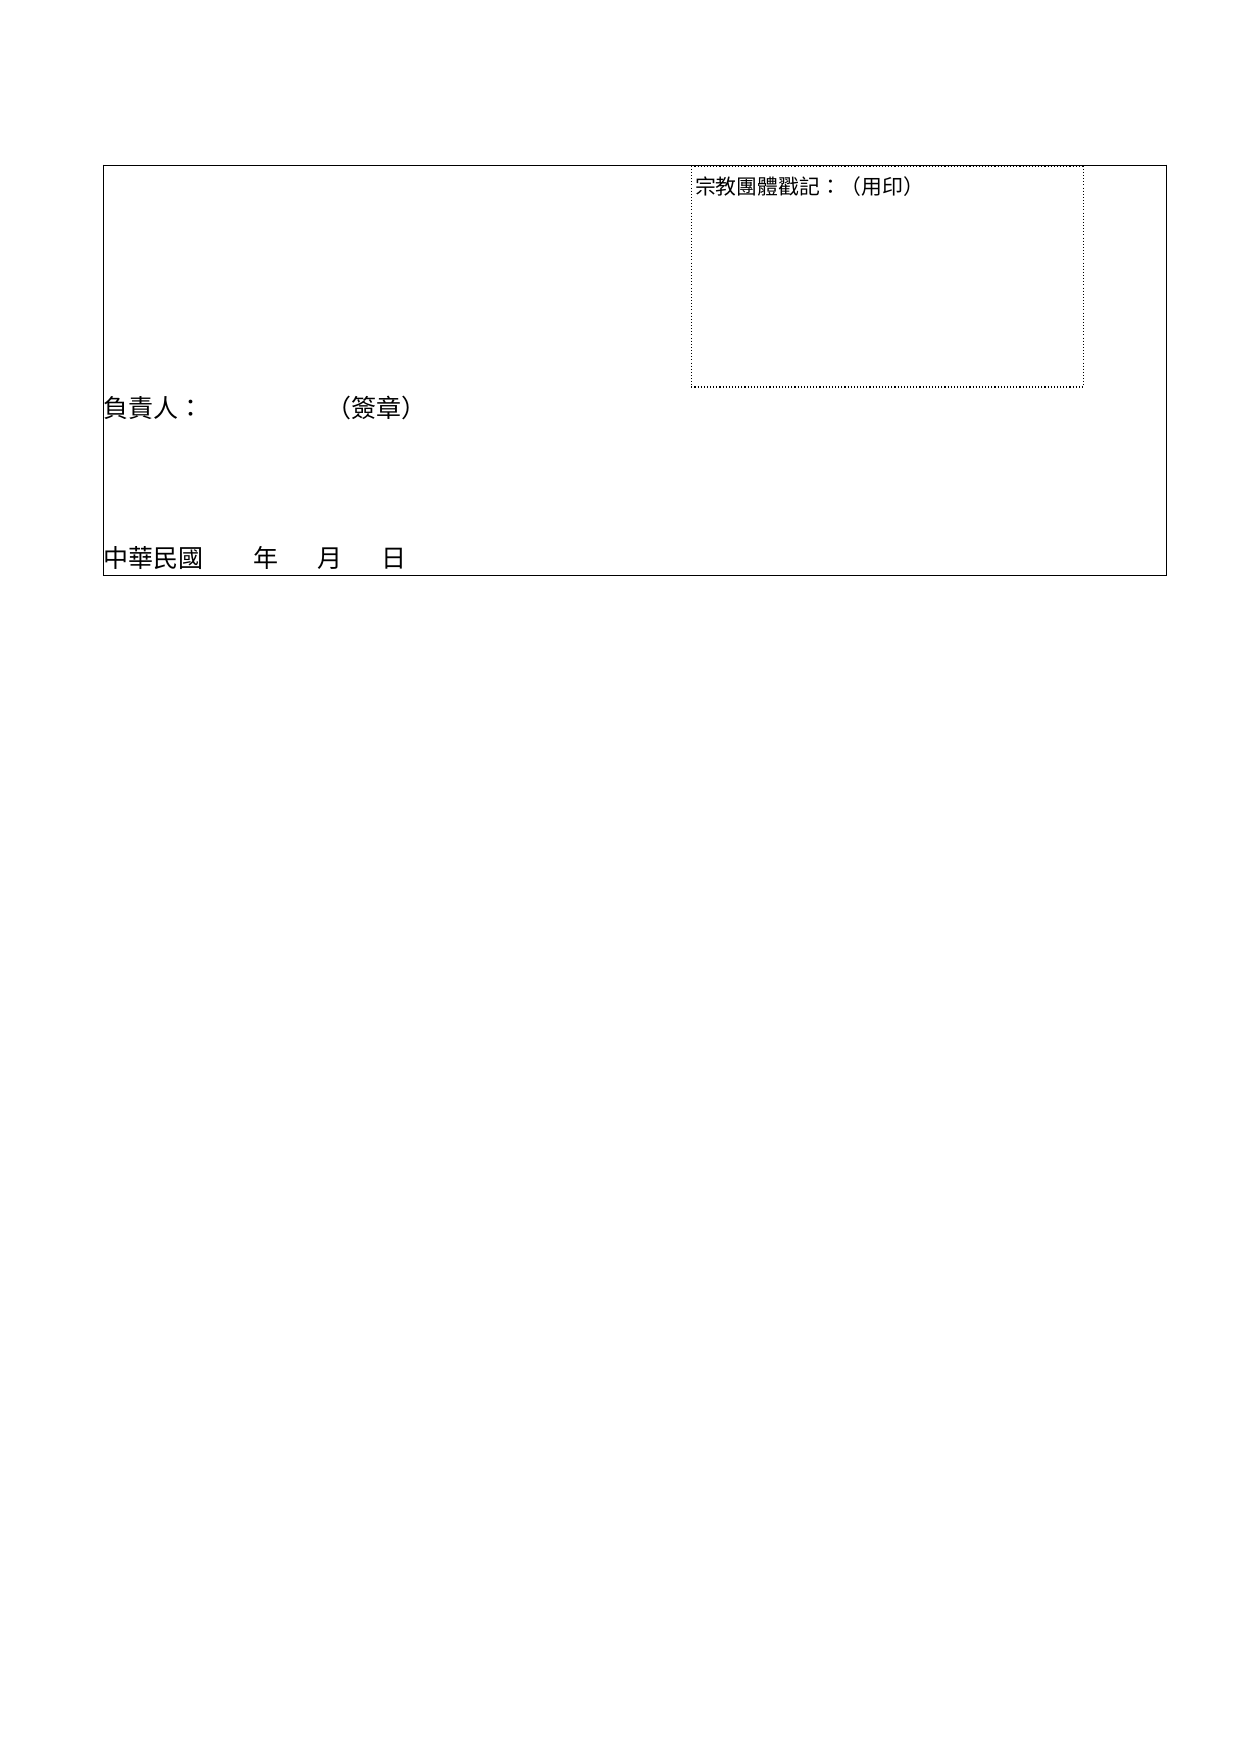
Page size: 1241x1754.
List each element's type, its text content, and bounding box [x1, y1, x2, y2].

table_cell 負責人： （簽章） 中華民國 年 月 日 [104, 166, 1166, 575]
table_header 宗教團體戳記：（用印） [692, 166, 1083, 386]
